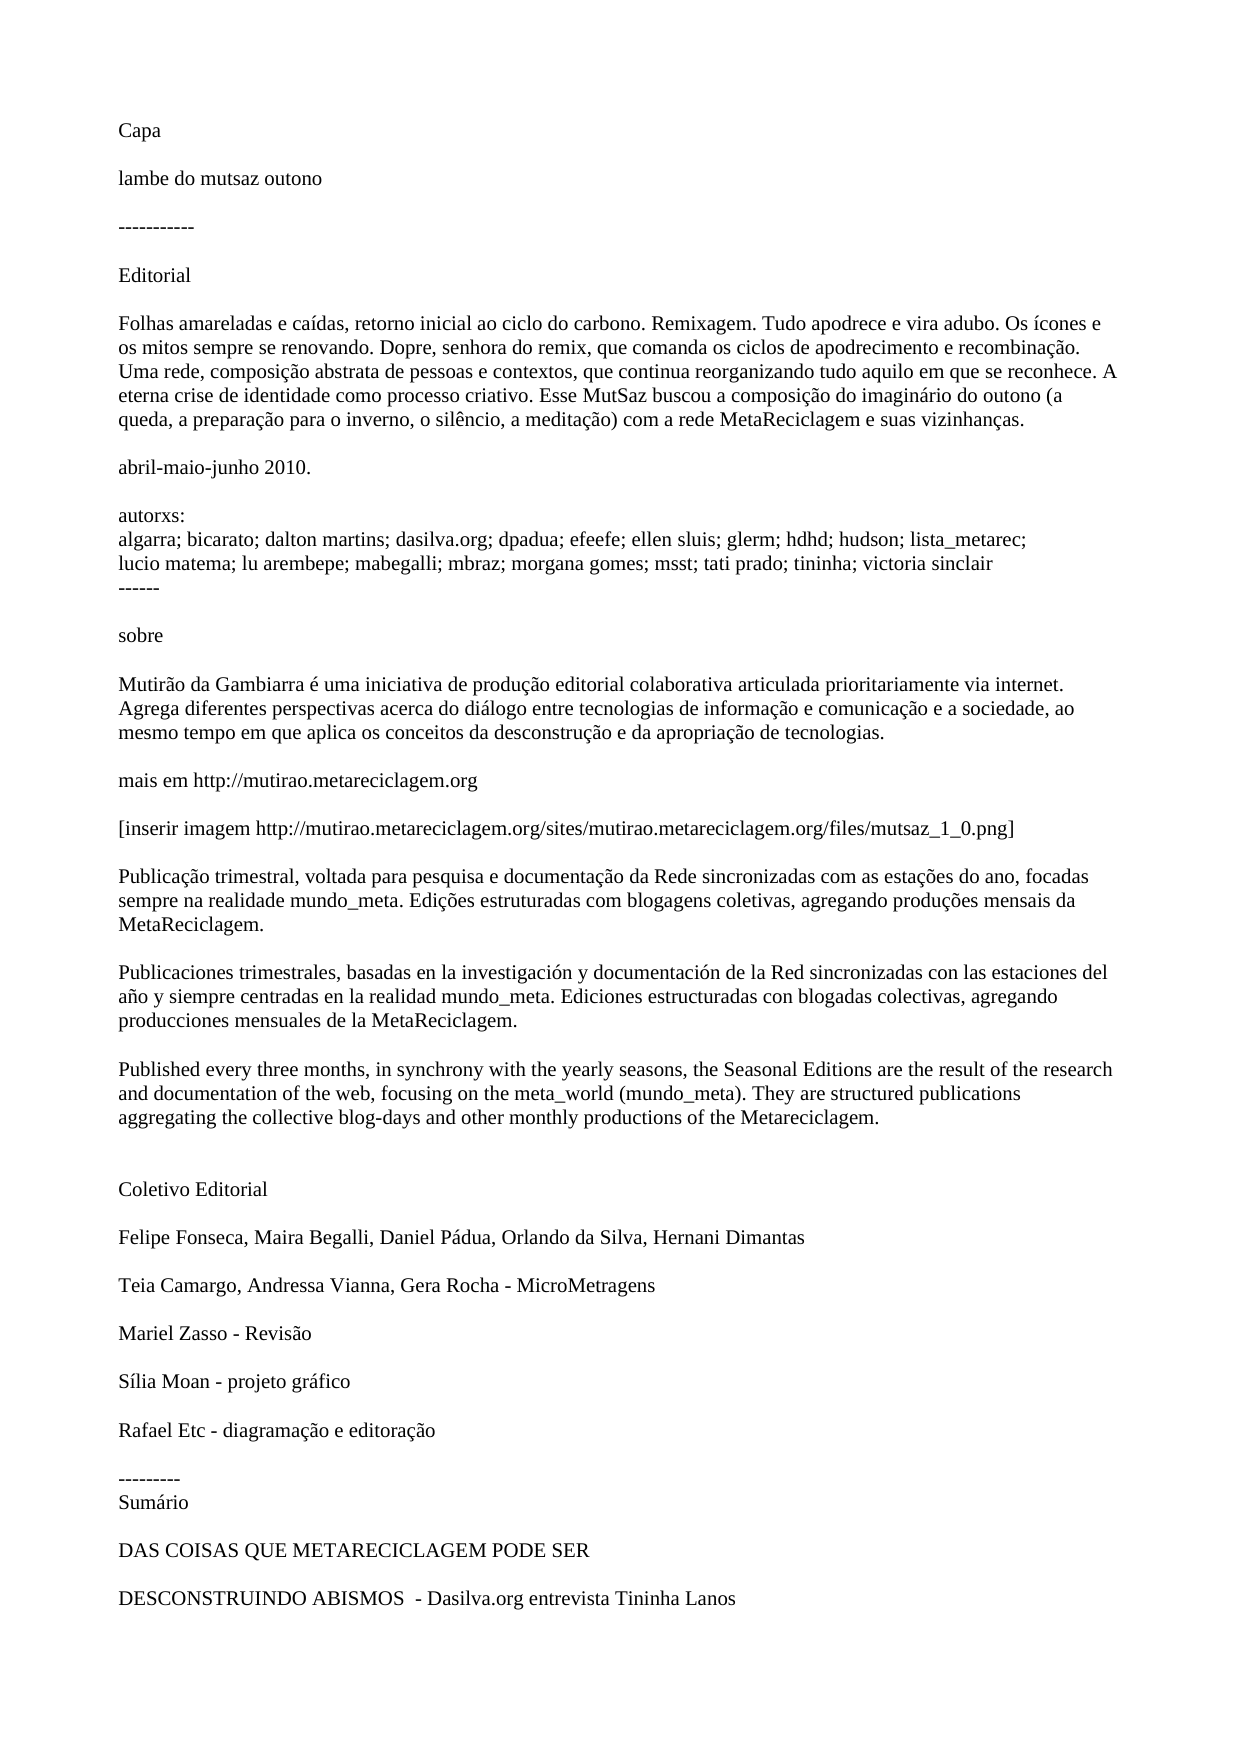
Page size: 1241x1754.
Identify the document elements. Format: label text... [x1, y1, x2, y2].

text Capa [118, 118, 1122, 142]
text lucio matema; lu arembepe; mabegalli; mbraz; morgana gomes; msst; tati prado; tininha; victoria sinclair [118, 551, 1122, 575]
text Publicaciones trimestrales, basadas en la investigación y documentación de la Red sincronizadas con las estaciones del año y siempre centradas en la realidad mundo_meta. Ediciones estructuradas con blogadas colectivas, agregando producciones mensuales de la MetaReciclagem. [118, 960, 1122, 1032]
text algarra; bicarato; dalton martins; dasilva.org; dpadua; efeefe; ellen sluis; glerm; hdhd; hudson; lista_metarec; [118, 527, 1122, 551]
text Mariel Zasso - Revisão [118, 1321, 1122, 1345]
text autorxs: [118, 503, 1122, 527]
text Mutirão da Gambiarra é uma iniciativa de produção editorial colaborativa articulada prioritariamente via internet. [118, 672, 1122, 696]
text abril-maio-junho 2010. [118, 455, 1122, 479]
text Sumário [118, 1490, 1122, 1514]
text ------ [118, 575, 1122, 599]
text Sília Moan - projeto gráfico [118, 1369, 1122, 1393]
text [inserir imagem http://mutirao.metareciclagem.org/sites/mutirao.metareciclagem.org/files/mutsaz_1_0.png] [118, 816, 1122, 840]
text DESCONSTRUINDO ABISMOS - Dasilva.org entrevista Tininha Lanos [118, 1586, 1122, 1610]
text lambe do mutsaz outono [118, 166, 1122, 190]
text --------- [118, 1466, 1122, 1490]
text ----------- [118, 214, 1122, 238]
text Editorial [118, 262, 1122, 287]
text mais em http://mutirao.metareciclagem.org [118, 768, 1122, 792]
text Coletivo Editorial [118, 1177, 1122, 1201]
text DAS COISAS QUE METARECICLAGEM PODE SER [118, 1538, 1122, 1562]
text Folhas amareladas e caídas, retorno inicial ao ciclo do carbono. Remixagem. Tudo apodrece e vira adubo. Os ícones e os mitos sempre se renovando. Dopre, senhora do remix, que comanda os ciclos de apodrecimento e recombinação. Uma rede, composição abstrata de pessoas e contextos, que continua reorganizando tudo aquilo em que se reconhece. A eterna crise de identidade como processo criativo. Esse MutSaz buscou a composição do imaginário do outono (a queda, a preparação para o inverno, o silêncio, a meditação) com a rede MetaReciclagem e suas vizinhanças. [118, 311, 1122, 431]
text Publicação trimestral, voltada para pesquisa e documentação da Rede sincronizadas com as estações do ano, focadas sempre na realidade mundo_meta. Edições estruturadas com blogagens coletivas, agregando produções mensais da MetaReciclagem. [118, 864, 1122, 936]
text Published every three months, in synchrony with the yearly seasons, the Seasonal Editions are the result of the research and documentation of the web, focusing on the meta_world (mundo_meta). They are structured publications aggregating the collective blog-days and other monthly productions of the Metareciclagem. [118, 1057, 1122, 1129]
text Felipe Fonseca, Maira Begalli, Daniel Pádua, Orlando da Silva, Hernani Dimantas [118, 1225, 1122, 1249]
text Teia Camargo, Andressa Vianna, Gera Rocha - MicroMetragens [118, 1273, 1122, 1297]
text Rafael Etc - diagramação e editoração [118, 1417, 1122, 1442]
text Agrega diferentes perspectivas acerca do diálogo entre tecnologias de informação e comunicação e a sociedade, ao mesmo tempo em que aplica os conceitos da desconstrução e da apropriação de tecnologias. [118, 696, 1122, 744]
text sobre [118, 623, 1122, 647]
